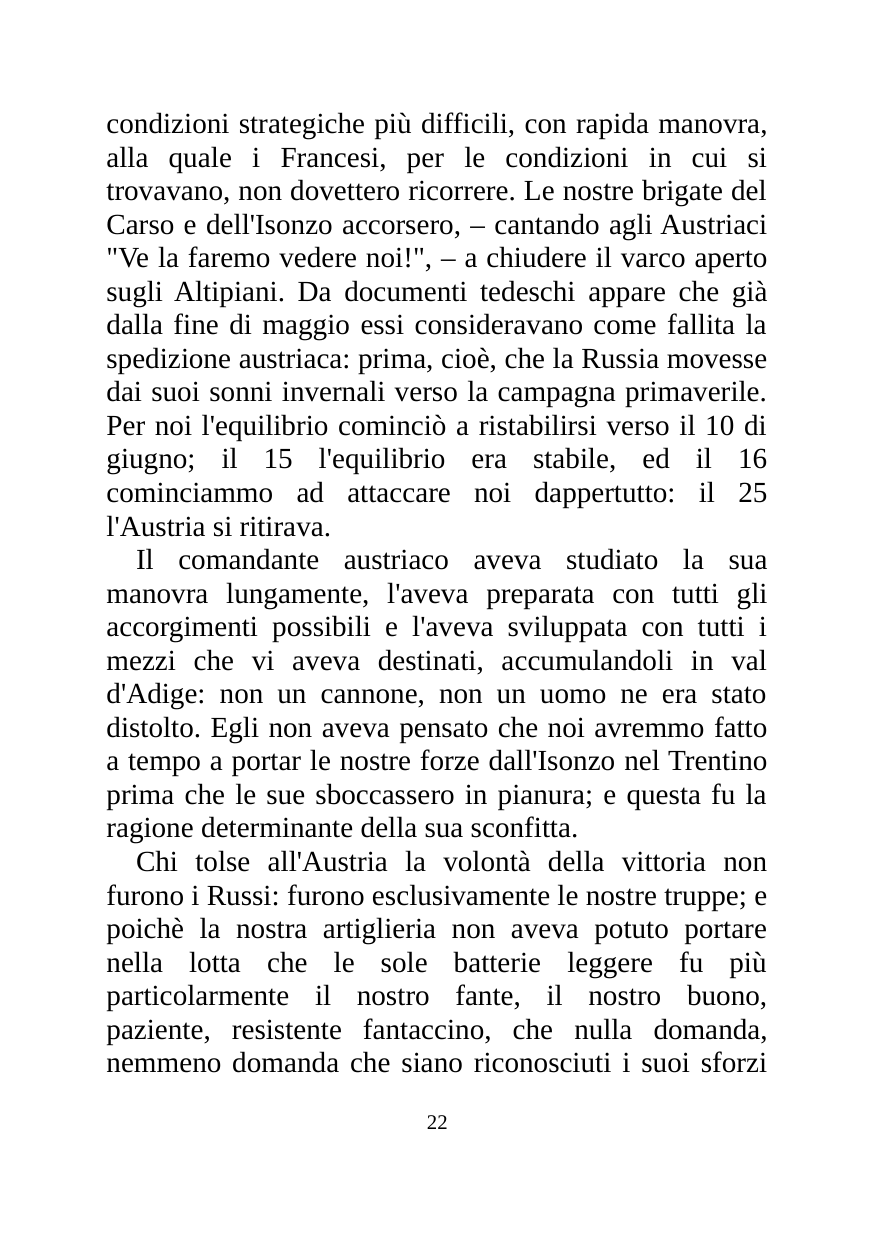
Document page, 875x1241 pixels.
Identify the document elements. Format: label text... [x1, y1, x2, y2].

text Il comandante austriaco aveva studiato la sua manovra lungamente, l'aveva preparata con tutti gli accorgimenti possibili e l'aveva sviluppata con tutti i mezzi che vi aveva destinati, accumulandoli in val d'Adige: non un cannone, non un uomo ne era stato distolto. Egli non aveva pensato che noi avremmo fatto a tempo a portar le nostre forze dall'Isonzo nel Trentino prima che le sue sboccassero in pianura; e questa fu la ragione determinante della sua sconfitta. [106, 542, 768, 844]
text condizioni strategiche più difficili, con rapida manovra, alla quale i Francesi, per le condizioni in cui si trovavano, non dovettero ricorrere. Le nostre brigate del Carso e dell'Isonzo accorsero, – cantando agli Austriaci "Ve la faremo vedere noi!", – a chiudere il varco aperto sugli Altipiani. Da documenti tedeschi appare che già dalla fine di maggio essi consideravano come fallita la spedizione austriaca: prima, cioè, che la Russia movesse dai suoi sonni invernali verso la campagna primaverile. Per noi l'equilibrio cominciò a ristabilirsi verso il 10 di giugno; il 15 l'equilibrio era stabile, ed il 16 cominciammo ad attaccare noi dappertutto: il 25 l'Austria si ritirava. [106, 106, 768, 542]
text Chi tolse all'Austria la volontà della vittoria non furono i Russi: furono esclusivamente le nostre truppe; e poichè la nostra artiglieria non aveva potuto portare nella lotta che le sole batterie leggere fu più particolarmente il nostro fante, il nostro buono, paziente, resistente fantaccino, che nulla domanda, nemmeno domanda che siano riconosciuti i suoi sforzi [106, 844, 768, 1079]
